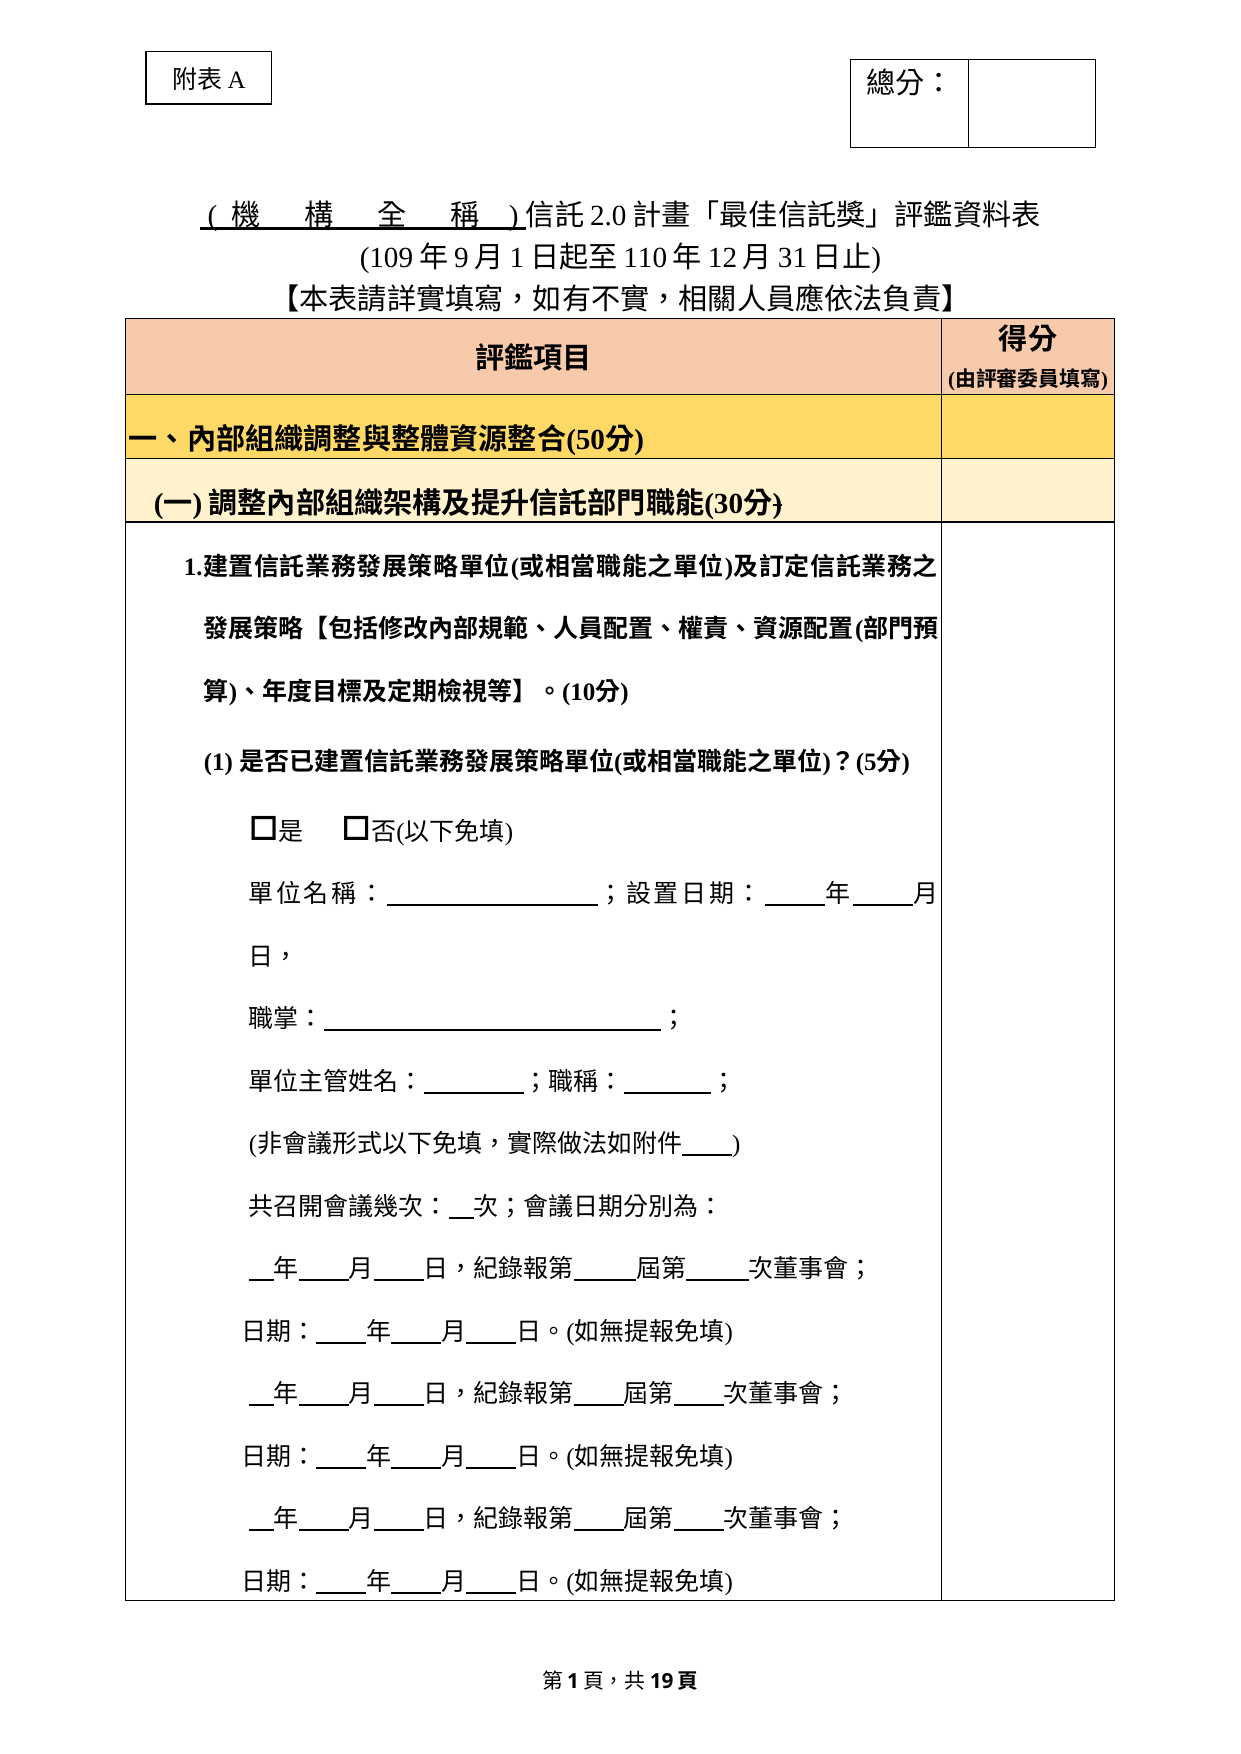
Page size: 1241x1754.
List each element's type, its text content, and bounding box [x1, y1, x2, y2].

table_header 總分： [851, 60, 968, 147]
table_cell [942, 523, 1114, 1600]
table_cell [942, 395, 1114, 458]
text 【本表請詳實填寫，如有不實，相關人員應依法負責】 [148, 276, 1092, 318]
table_header 得分 (由評審委員填寫) [942, 319, 1114, 394]
table_header [969, 60, 1095, 147]
text ( 機 構 全 稱 ) 信託2.0計畫「最佳信託獎」評鑑資料表 [148, 191, 1092, 234]
table_header 評鑑項目 [126, 319, 941, 394]
text (109年9月1日起至110年12月31日止) [148, 234, 1092, 276]
table_cell [942, 459, 1114, 521]
table_cell (一) 調整內部組織架構及提升信託部門職能(30分) [126, 459, 941, 521]
table_cell 一、內部組織調整與整體資源整合(50分) [126, 395, 941, 458]
text 附表A [162, 59, 256, 96]
table_cell 1.建置信託業務發展策略單位(或相當職能之單位)及訂定信託業務之發展策略【包括修改內部規範、人員配置、權責、資源配置(部門預算)、年度目標及定期檢視等】。(10分) (1) 是否已建置信託業務發展策略單位(或相當職能之單位)？(5分) 是 否(以下免填) 單位名稱： ；設置日期： 年 月 日， 職掌： ； 單位主管姓名： ；職稱： ； (非會議形式以下免填，實際做法如附件 ) 共召開會議幾次： 次；會議日期分別為： 年 月 日，紀錄報第 屆第 次董事會； 日期： 年 月 日。(如無提報免填) 年 月 日，紀錄報第 屆第 次董事會； 日期： 年 月 日。(如無提報免填) 年 月 日，紀錄報第 屆第 次董事會； 日期： 年 月 日。(如無提報免填) [126, 523, 941, 1600]
